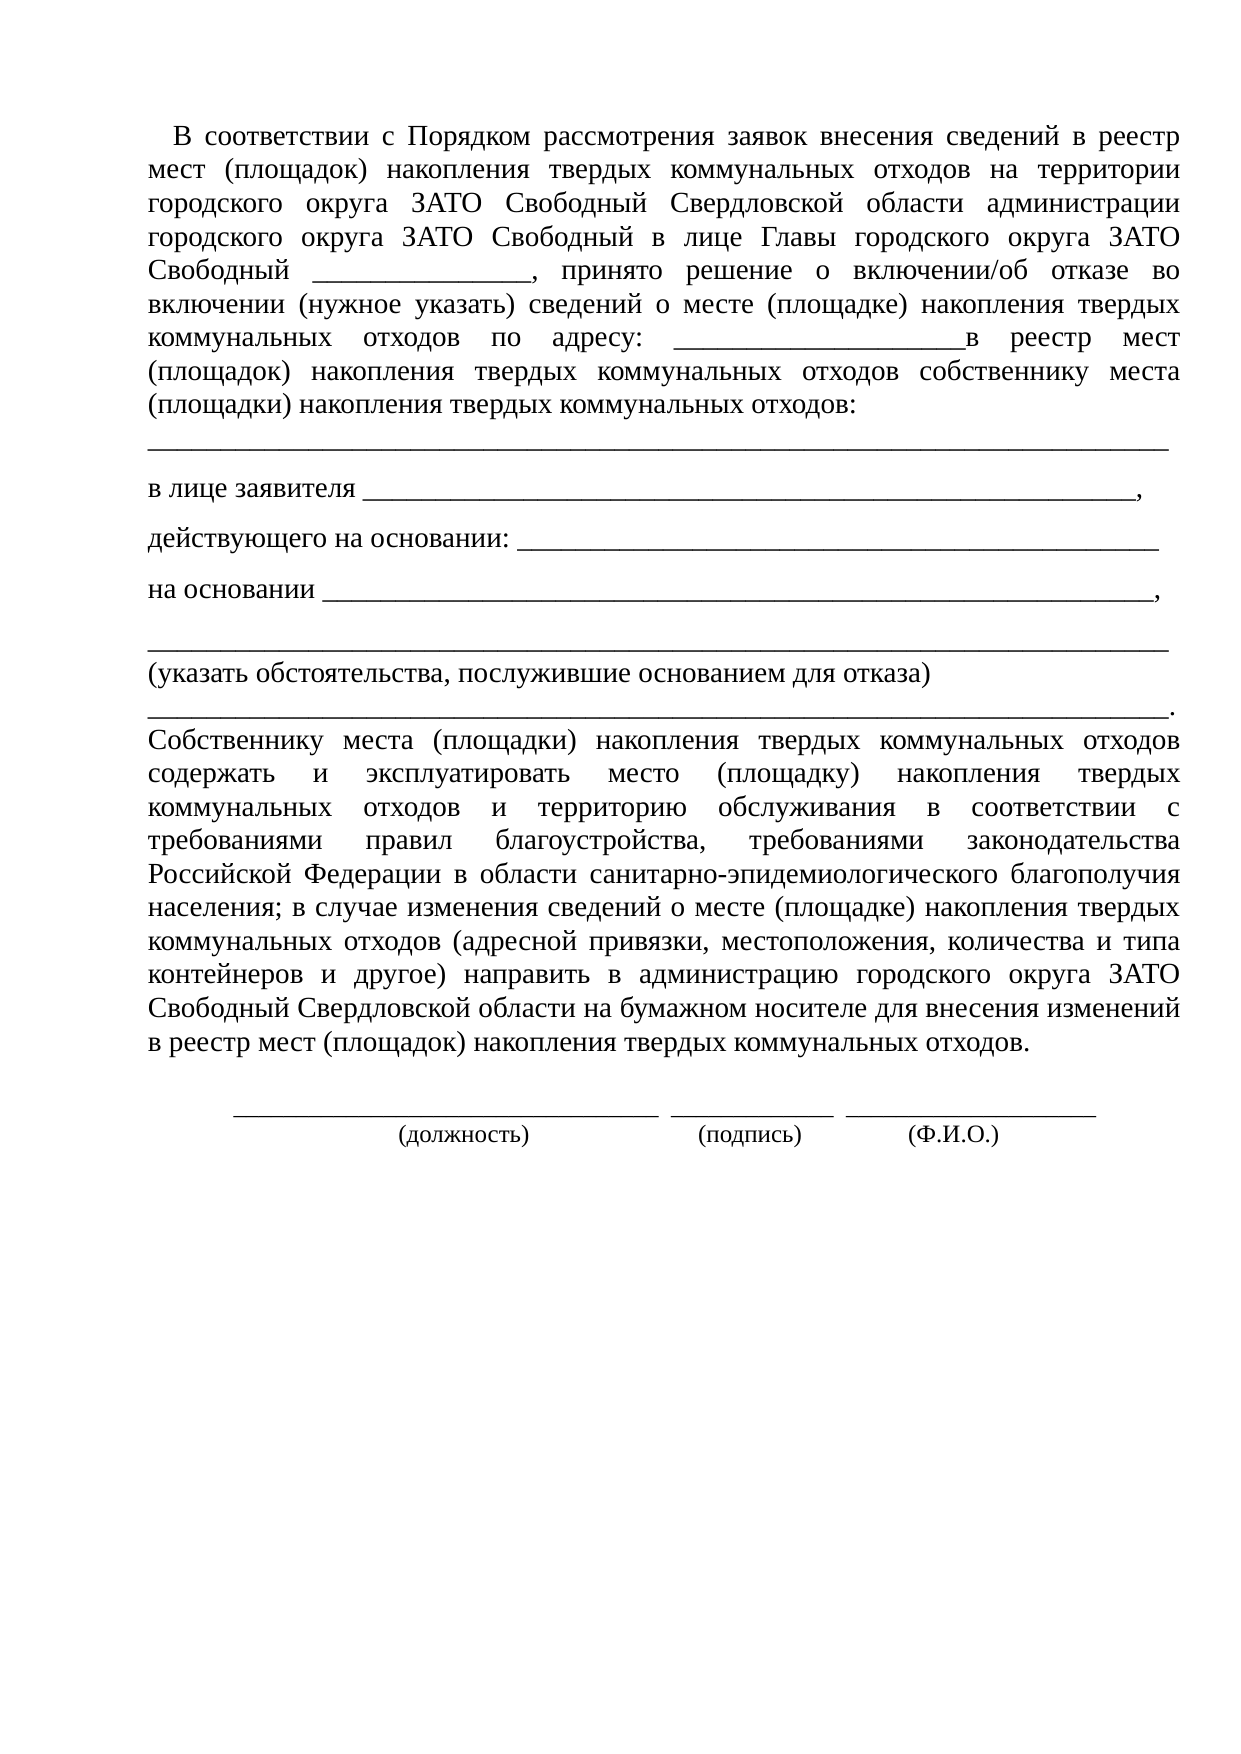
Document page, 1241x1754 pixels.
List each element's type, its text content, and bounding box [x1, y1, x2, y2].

text Собственнику места (площадки) накопления твердых коммунальных отходов содержать и эксплуатировать место (площадку) накопления твердых коммунальных отходов и территорию обслуживания в соответствии с требованиями правил благоустройства, требованиями законодательства Российской Федерации в области санитарно-эпидемиологического благополучия населения; в случае изменения сведений о месте (площадке) накопления твердых коммунальных отходов (адресной привязки, местоположения, количества и типа контейнеров и другое) направить в администрацию городского округа ЗАТО Свободный Свердловской области на бумажном носителе для внесения изменений в реестр мест (площадок) накопления твердых коммунальных отходов. [148, 722, 1181, 1057]
text В соответствии с Порядком рассмотрения заявок внесения сведений в реестр мест (площадок) накопления твердых коммунальных отходов на территории городского округа ЗАТО Свободный Свердловской области администрации городского округа ЗАТО Свободный в лице Главы городского округа ЗАТО Свободный _______________, принято решение о включении/об отказе во включении (нужное указать) сведений о месте (площадке) накопления твердых коммунальных отходов по адресу: ____________________в реестр мест (площадок) накопления твердых коммунальных отходов собственнику места (площадки) накопления твердых коммунальных отходов: [148, 118, 1181, 420]
text __________________________________ _____________ ____________________ [148, 1091, 1181, 1119]
text ______________________________________________________________________. [148, 688, 1181, 722]
text ______________________________________________________________________в лице заявителя _____________________________________________________, [148, 420, 1181, 504]
text действующего на основании: ____________________________________________ [148, 521, 1181, 554]
text на основании _________________________________________________________, [148, 571, 1181, 604]
text (должность) (подпись) (Ф.И.О.) [148, 1119, 1181, 1148]
text ______________________________________________________________________ [148, 621, 1181, 655]
text (указать обстоятельства, послужившие основанием для отказа) [148, 655, 1181, 688]
